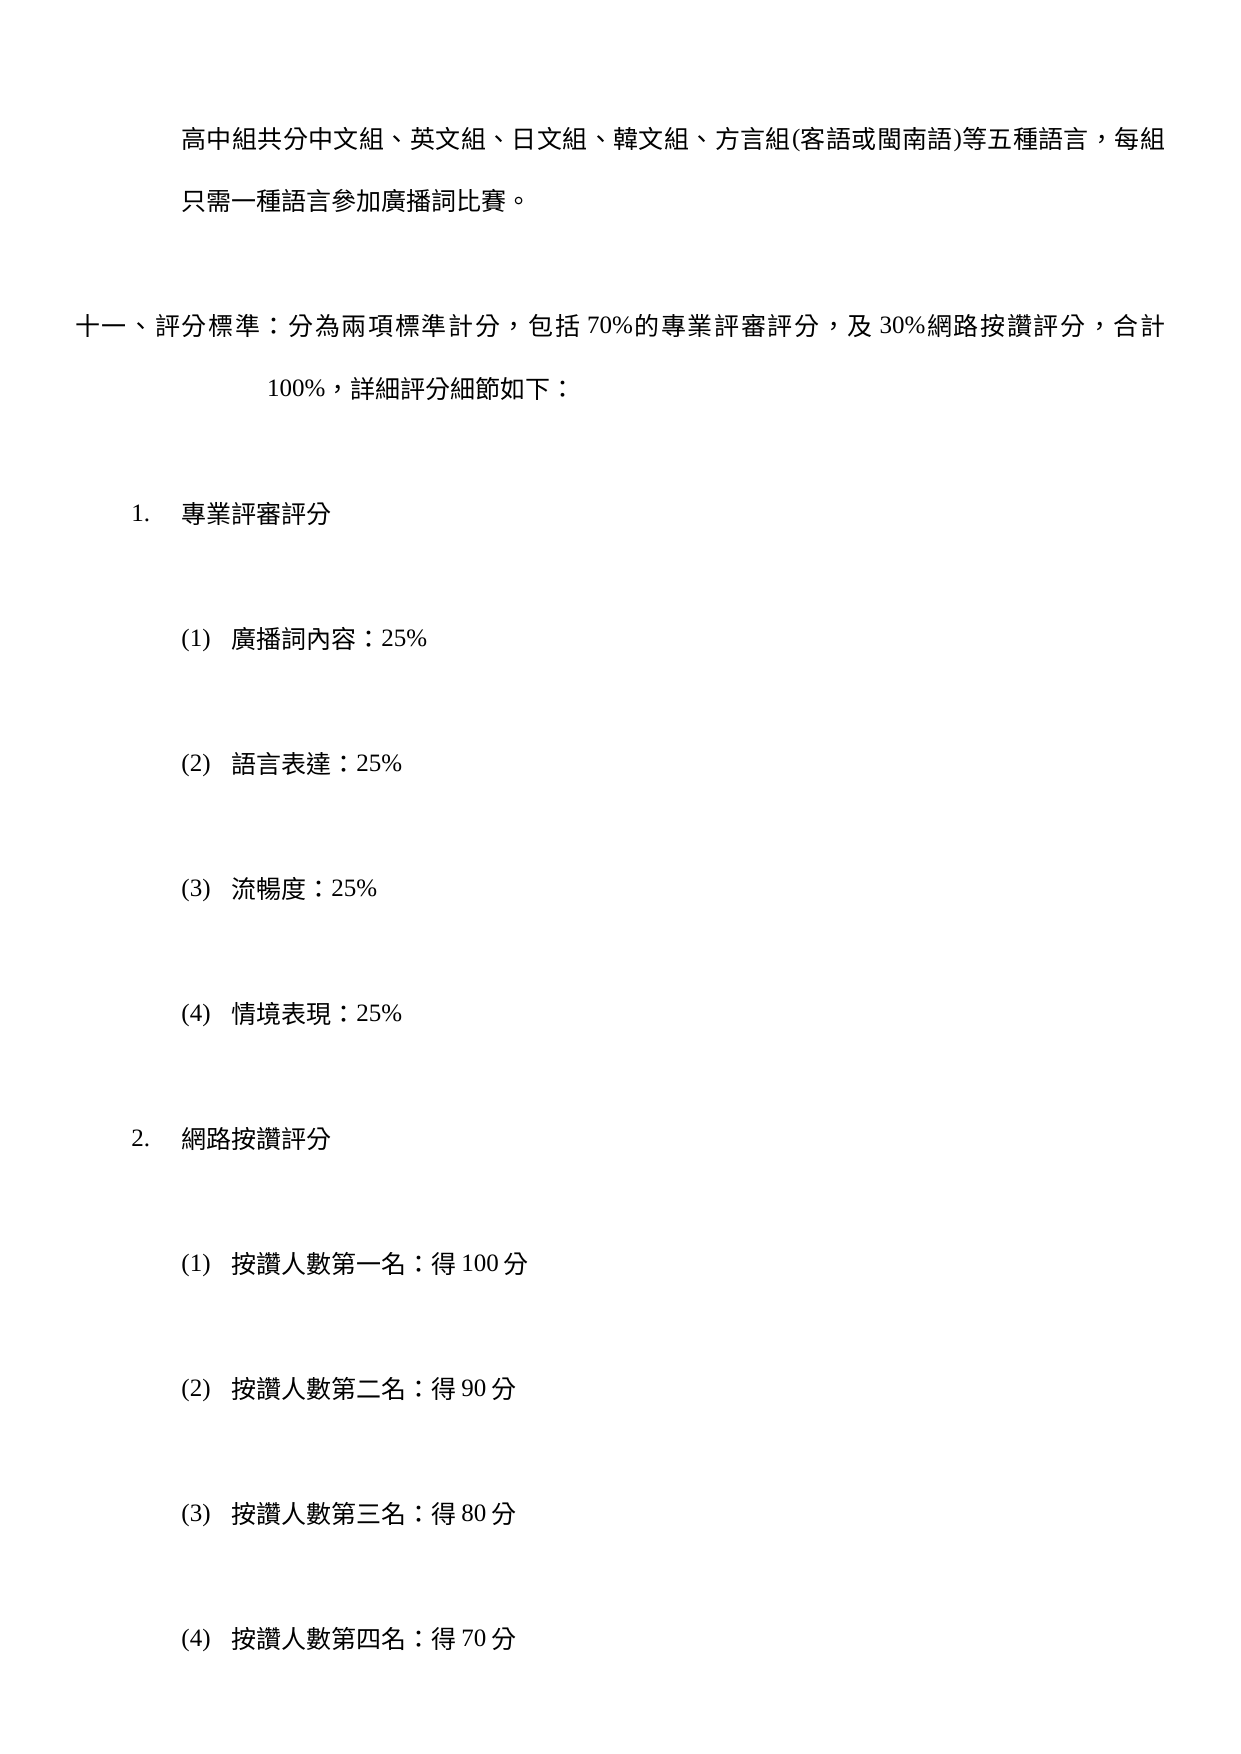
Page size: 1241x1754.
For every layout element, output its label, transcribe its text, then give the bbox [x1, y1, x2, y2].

list 專業評審評分 [131, 471, 1165, 533]
list 按讚人數第三名：得80分 [181, 1471, 1165, 1533]
list 按讚人數第四名：得70分 [181, 1596, 1165, 1658]
text 十一、評分標準：分為兩項標準計分，包括70%的專業評審評分，及30%網路按讚評分，合計100%，詳細評分細節如下： [75, 283, 1165, 408]
list 廣播詞內容：25% [181, 596, 1165, 658]
list 按讚人數第一名：得100分 [181, 1221, 1165, 1283]
list 流暢度：25% [181, 846, 1165, 908]
list 網路按讚評分 [131, 1096, 1165, 1158]
text 高中組共分中文組、英文組、日文組、韓文組、方言組(客語或閩南語)等五種語言，每組只需一種語言參加廣播詞比賽。 [181, 96, 1165, 221]
list 情境表現：25% [181, 971, 1165, 1033]
list 按讚人數第二名：得90分 [181, 1346, 1165, 1408]
list 語言表達：25% [181, 721, 1165, 783]
